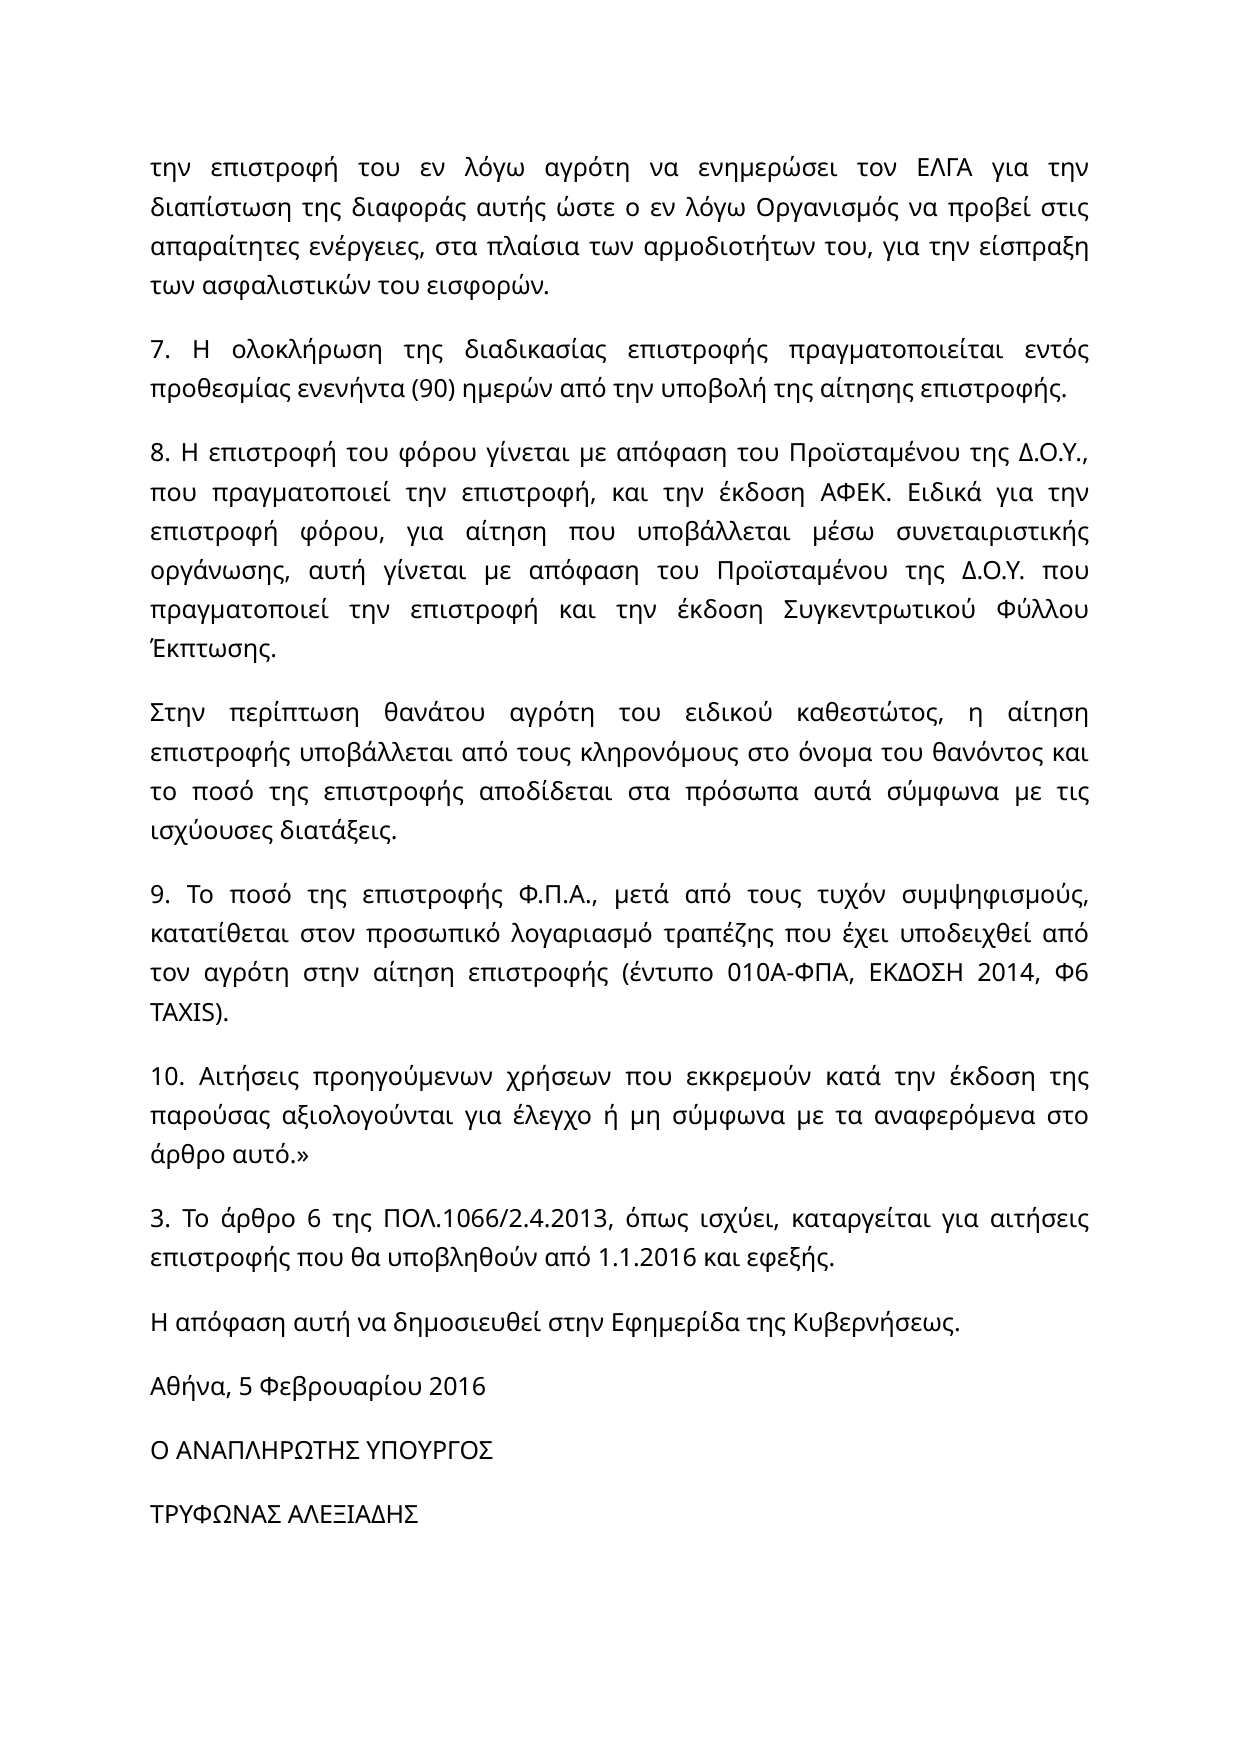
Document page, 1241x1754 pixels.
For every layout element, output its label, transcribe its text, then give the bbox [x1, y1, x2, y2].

text 10. Αιτήσεις προηγούμενων χρήσεων που εκκρεμούν κατά την έκδοση της παρούσας αξιολογούνται για έλεγχο ή μη σύμφωνα με τα αναφερόμενα στο άρθρο αυτό.» [150, 1058, 1090, 1171]
text ΤΡΥΦΩΝΑΣ ΑΛΕΞΙΑΔΗΣ [150, 1497, 1090, 1531]
text Στην περίπτωση θανάτου αγρότη του ειδικού καθεστώτος, η αίτηση επιστροφής υποβάλλεται από τους κληρονόμους στο όνομα του θανόντος και το ποσό της επιστροφής αποδίδεται στα πρόσωπα αυτά σύμφωνα με τις ισχύουσες διατάξεις. [150, 695, 1090, 847]
text Ο ΑΝΑΠΛΗΡΩΤΗΣ ΥΠΟΥΡΓΟΣ [150, 1432, 1090, 1467]
text την επιστροφή του εν λόγω αγρότη να ενημερώσει τον ΕΛΓΑ για την διαπίστωση της διαφοράς αυτής ώστε ο εν λόγω Οργανισμός να προβεί στις απαραίτητες ενέργειες, στα πλαίσια των αρμοδιοτήτων του, για την είσπραξη των ασφαλιστικών του εισφορών. [150, 150, 1090, 302]
text Η απόφαση αυτή να δημοσιευθεί στην Εφημερίδα της Κυβερνήσεως. [150, 1304, 1090, 1338]
text Αθήνα, 5 Φεβρουαρίου 2016 [150, 1368, 1090, 1402]
text 3. Το άρθρο 6 της ΠΟΛ.1066/2.4.2013, όπως ισχύει, καταργείται για αιτήσεις επιστροφής που θα υποβληθούν από 1.1.2016 και εφεξής. [150, 1201, 1090, 1274]
text 7. Η ολοκλήρωση της διαδικασίας επιστροφής πραγματοποιείται εντός προθεσμίας ενενήντα (90) ημερών από την υποβολή της αίτησης επιστροφής. [150, 332, 1090, 405]
text 9. Το ποσό της επιστροφής Φ.Π.Α., μετά από τους τυχόν συμψηφισμούς, κατατίθεται στον προσωπικό λογαριασμό τραπέζης που έχει υποδειχθεί από τον αγρότη στην αίτηση επιστροφής (έντυπο 010Α-ΦΠΑ, ΕΚΔΟΣΗ 2014, Φ6 TAXIS). [150, 877, 1090, 1028]
text 8. Η επιστροφή του φόρου γίνεται με απόφαση του Προϊσταμένου της Δ.Ο.Υ., που πραγματοποιεί την επιστροφή, και την έκδοση ΑΦΕΚ. Ειδικά για την επιστροφή φόρου, για αίτηση που υποβάλλεται μέσω συνεταιριστικής οργάνωσης, αυτή γίνεται με απόφαση του Προϊσταμένου της Δ.Ο.Υ. που πραγματοποιεί την επιστροφή και την έκδοση Συγκεντρωτικού Φύλλου Έκπτωσης. [150, 435, 1090, 665]
